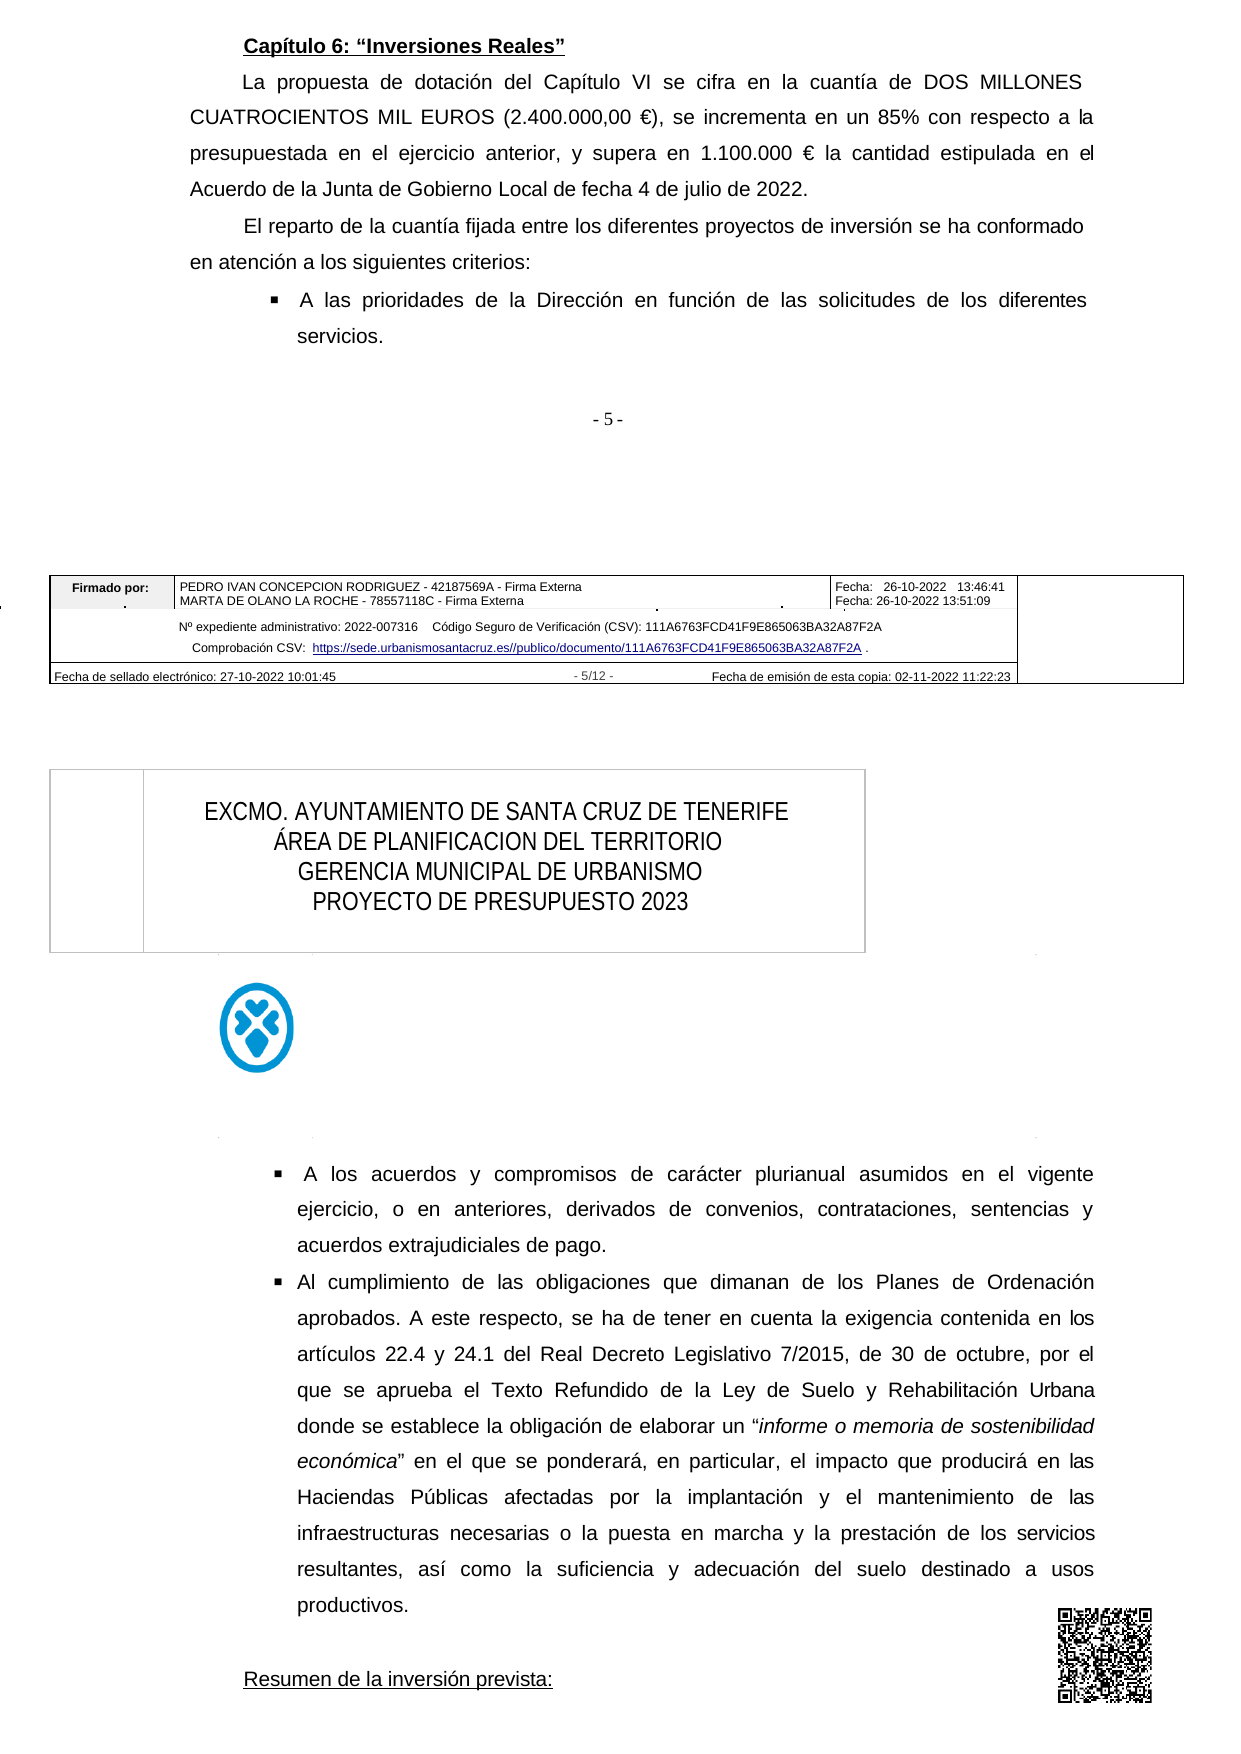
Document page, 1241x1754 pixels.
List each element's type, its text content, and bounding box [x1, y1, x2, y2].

table_cell [51, 595, 174, 608]
table_header [1018, 576, 1183, 683]
table_header PEDRO IVAN CONCEPCION RODRIGUEZ - 42187569A - Firma Externa MARTA DE OLANO LA ROCHE - 78557118C - Firma Externa [175, 576, 830, 608]
table_header EXCMO. AYUNTAMIENTO DE SANTA CRUZ DE TENERIFE ÁREA DE PLANIFICACION DEL TERRITORIO GERENCIA MUNICIPAL DE URBANISMO PROYECTO DE PRESUPUESTO 2023 [144, 770, 864, 952]
table_header [51, 770, 143, 952]
text CUATROCIENTOS MIL EUROS (2.400.000,00 €), se incrementa en un 85% con respecto a la presupuestada en el ejercicio anterior, y supera en 1.100.000 € la cantidad estipulada en el Acuerdo de la Junta de Gobierno Local de fecha 4 de julio de 2022. [189, 96, 1095, 204]
table_header Fecha: 26-10-2022 13:46:41 Fecha: 26-10-2022 13:51:09 [831, 576, 1017, 608]
table_cell [51, 609, 175, 662]
text Capítulo 6: “Inversiones Reales” [243, 35, 1190, 59]
text La propuesta de dotación del Capítulo VI se cifra en la cuantía de DOS MILLONES [235, 71, 1087, 94]
text [1152, 1668, 1190, 1691]
text ▪ A las prioridades de la Dirección en función de las solicitudes de los diferentes [262, 289, 1087, 312]
list Al cumplimiento de las obligaciones que dimanan de los Planes de Ordenación aprobados. A este respecto, se ha de tener en cuenta la exigencia contenida en los artículos 22.4 y 24.1 del Real Decreto Legislativo 7/2015, de 30 de octubre, por el que se aprueba el Texto Refundido de la Ley de Suelo y Rehabilitación Urbana donde se establece la obligación de elaborar un “informe o memoria de sostenibilidad económica” en el que se ponderará, en particular, el impacto que producirá en las Haciendas Públicas afectadas por la implantación y el mantenimiento de las infraestructuras necesarias o la puesta en marcha y la prestación de los servicios resultantes, así como la suficiencia y adecuación del suelo destinado a usos productivos. [270, 1261, 1095, 1619]
text ▪ A los acuerdos y compromisos de carácter plurianual asumidos en el vigente ejercicio, o en anteriores, derivados de convenios, contrataciones, sentencias y acuerdos extrajudiciales de pago. [270, 1152, 1095, 1259]
text - 5 - [589, 408, 627, 429]
table_cell Nº expediente administrativo: 2022-007316 Código Seguro de Verificación (CSV): 111A6763FCD41F9E865063BA32A87F2A Comprobación CSV: https://sede.urbanismosantacruz.es//publico/documento/111A6763FCD41F9E865063BA32A87F2A . [175, 609, 1017, 662]
text El reparto de la cuantía fijada entre los diferentes proyectos de inversión se ha conformado en atención a los siguientes criterios: [189, 205, 1095, 277]
table_cell Fecha de sellado electrónico: 27-10-2022 10:01:45 - 5/12 - Fecha de emisión de esta copia: 02-11-2022 11:22:23 [51, 663, 1017, 683]
text Resumen de la inversión prevista: [243, 1668, 1058, 1691]
text servicios. [297, 325, 1190, 348]
table_header Firmado por: [51, 576, 174, 595]
